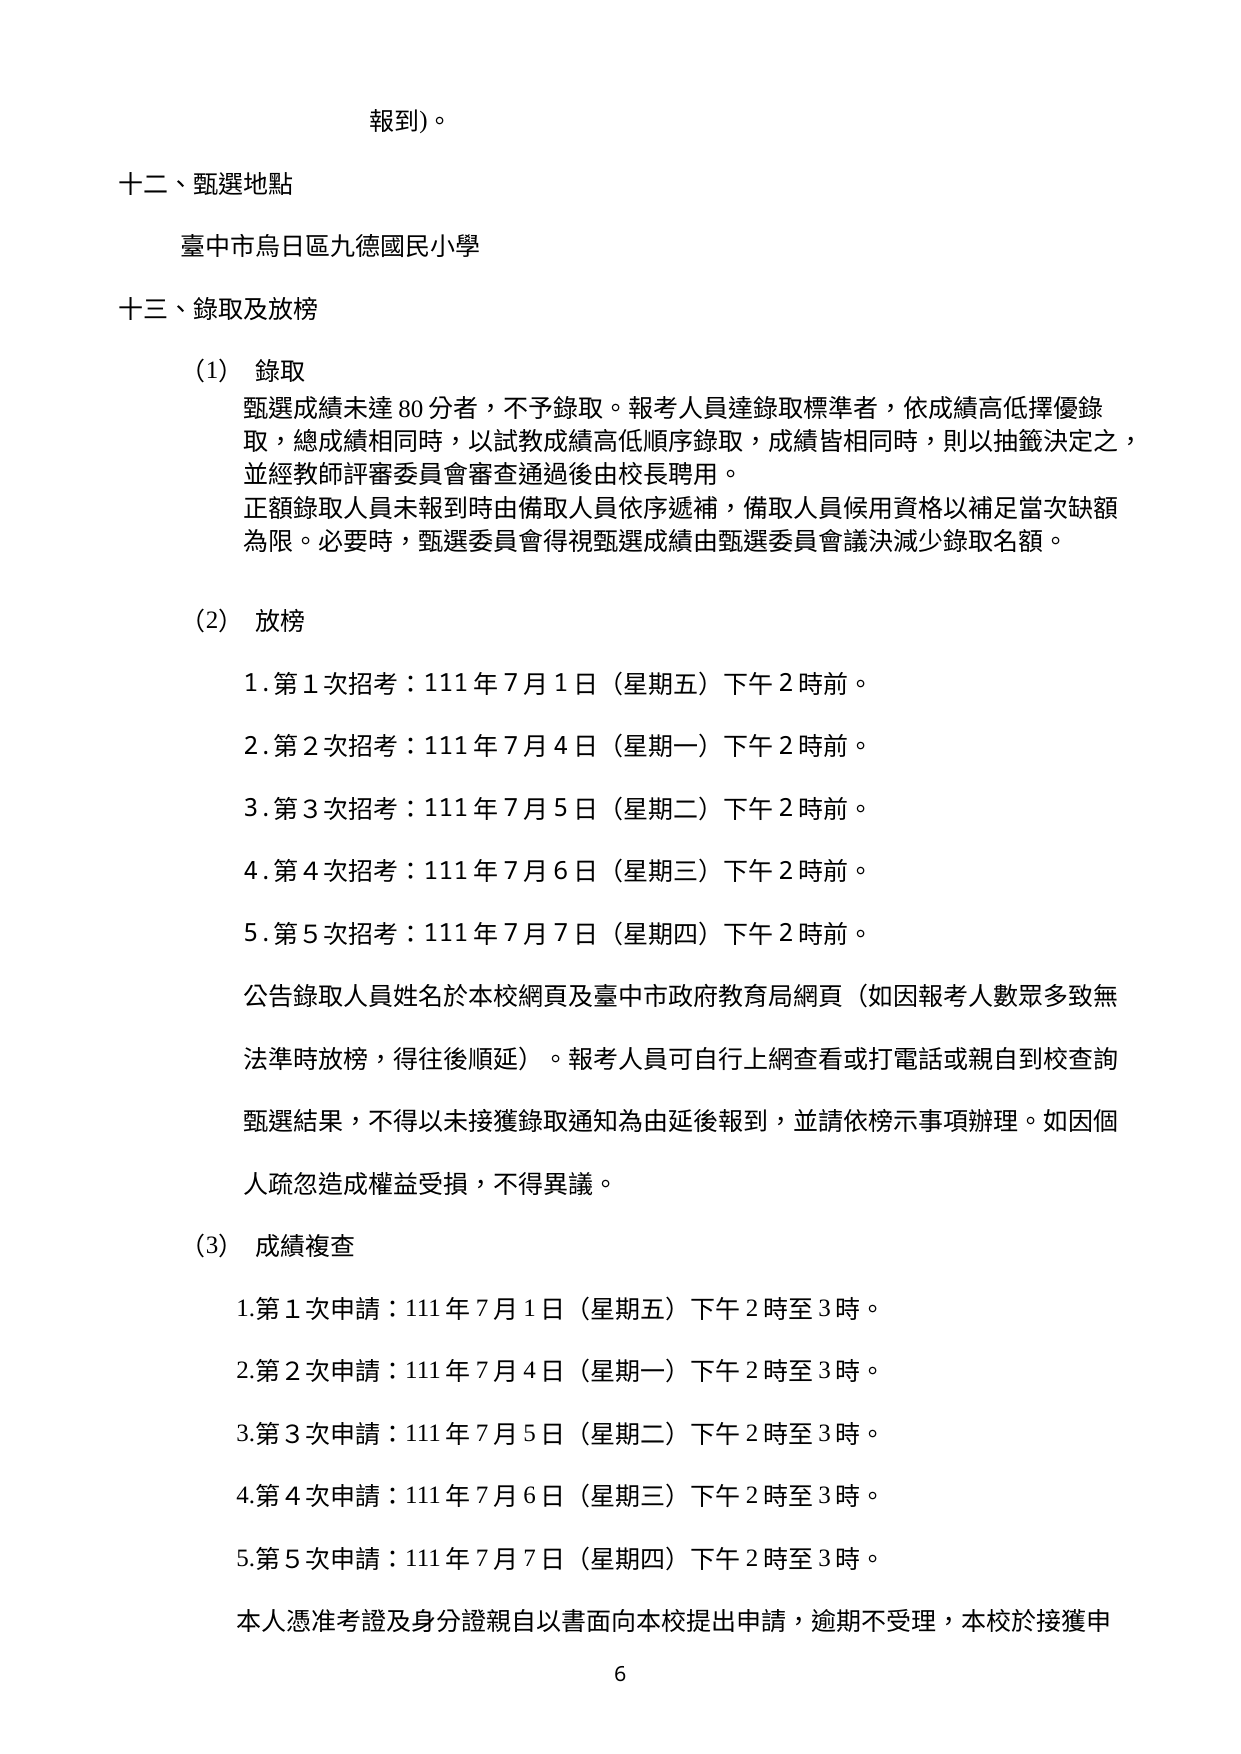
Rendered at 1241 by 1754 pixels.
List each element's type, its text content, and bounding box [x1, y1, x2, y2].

text 4.第４次招考：111年7月6日（星期三）下午2時前。 [243, 828, 1122, 891]
text 3.第３次申請：111年7月5日（星期二）下午2時至3時。 [118, 1391, 1122, 1453]
list 錄取 [181, 328, 1122, 391]
text 正額錄取人員未報到時由備取人員依序遞補，備取人員候用資格以補足當次缺額為限。必要時，甄選委員會得視甄選成績由甄選委員會議決減少錄取名額。 [243, 491, 1122, 557]
list 放榜 [181, 578, 1122, 641]
text 十二、甄選地點 [118, 141, 1122, 203]
text 2.第２次申請：111年7月4日（星期一）下午2時至3時。 [118, 1328, 1122, 1391]
text 5.第５次招考：111年7月7日（星期四）下午2時前。 [243, 891, 1122, 953]
text 甄選成績未達80分者，不予錄取。報考人員達錄取標準者，依成績高低擇優錄取，總成績相同時，以試教成績高低順序錄取，成績皆相同時，則以抽籤決定之，並經教師評審委員會審查通過後由校長聘用。 [243, 391, 1122, 491]
list 成績複查 [181, 1203, 1122, 1266]
text 本人憑准考證及身分證親自以書面向本校提出申請，逾期不受理，本校於接獲申 [236, 1578, 1122, 1641]
text 十三、錄取及放榜 [118, 266, 1122, 328]
text 2.第２次招考：111年7月4日（星期一）下午2時前。 [243, 703, 1122, 766]
text 1.第１次申請：111年7月1日（星期五）下午2時至3時。 [118, 1266, 1122, 1328]
text 臺中市烏日區九德國民小學 [181, 203, 1122, 266]
text 公告錄取人員姓名於本校網頁及臺中市政府教育局網頁（如因報考人數眾多致無法準時放榜，得往後順延）。報考人員可自行上網查看或打電話或親自到校查詢甄選結果，不得以未接獲錄取通知為由延後報到，並請依榜示事項辦理。如因個人疏忽造成權益受損，不得異議。 [243, 953, 1122, 1203]
text 3.第３次招考：111年7月5日（星期二）下午2時前。 [243, 766, 1122, 828]
text 報到)。 [148, 78, 1122, 141]
text 1.第１次招考：111年7月1日（星期五）下午2時前。 [243, 641, 1122, 703]
text 5.第５次申請：111年7月7日（星期四）下午2時至3時。 [118, 1516, 1122, 1578]
text 4.第４次申請：111年7月6日（星期三）下午2時至3時。 [118, 1453, 1122, 1516]
